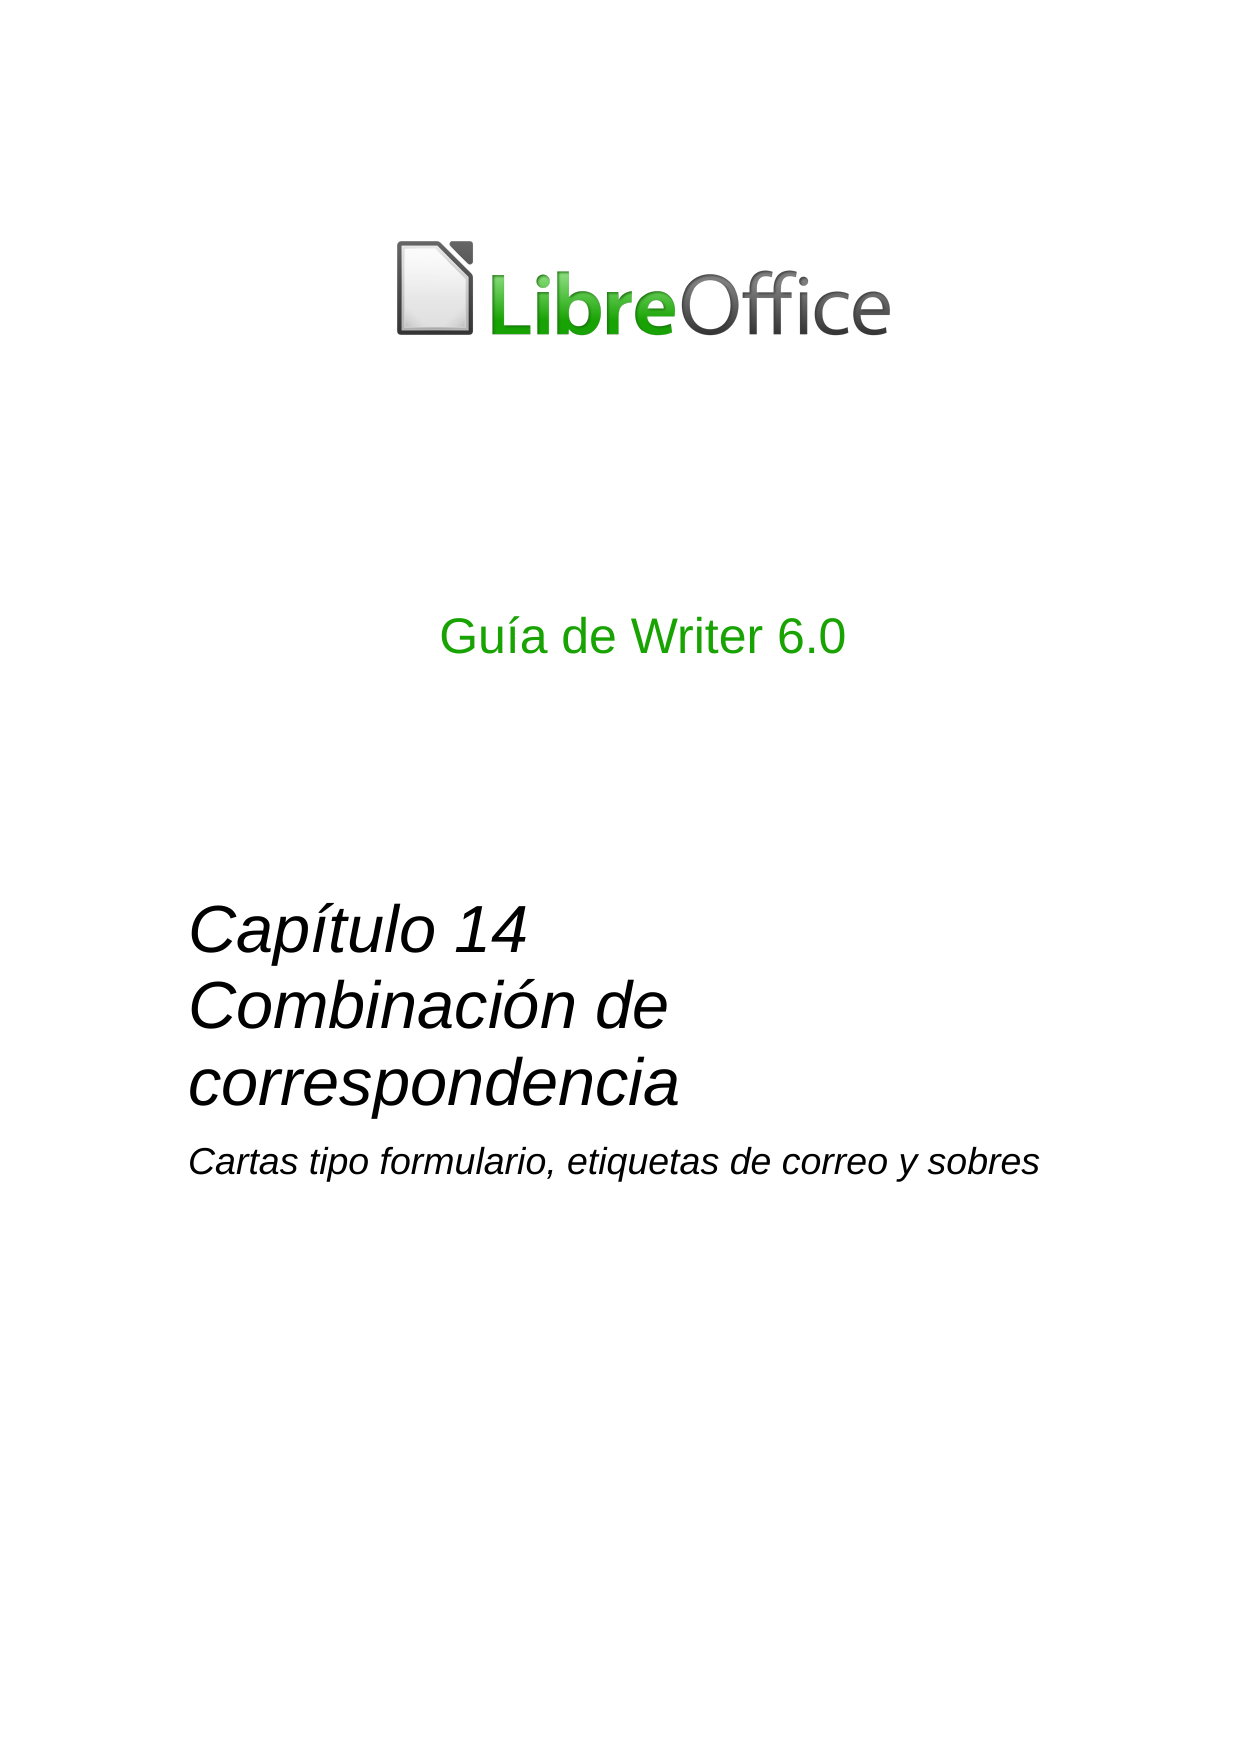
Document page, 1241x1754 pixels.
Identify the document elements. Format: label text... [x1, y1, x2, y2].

subtitle Cartas tipo formulario, etiquetas de correo y sobres [188, 1139, 1098, 1182]
picture [392, 236, 893, 342]
title Capítulo 14 Combinación de correspondencia [188, 889, 1098, 1119]
text Guía de Writer 6.0 [188, 607, 1098, 664]
